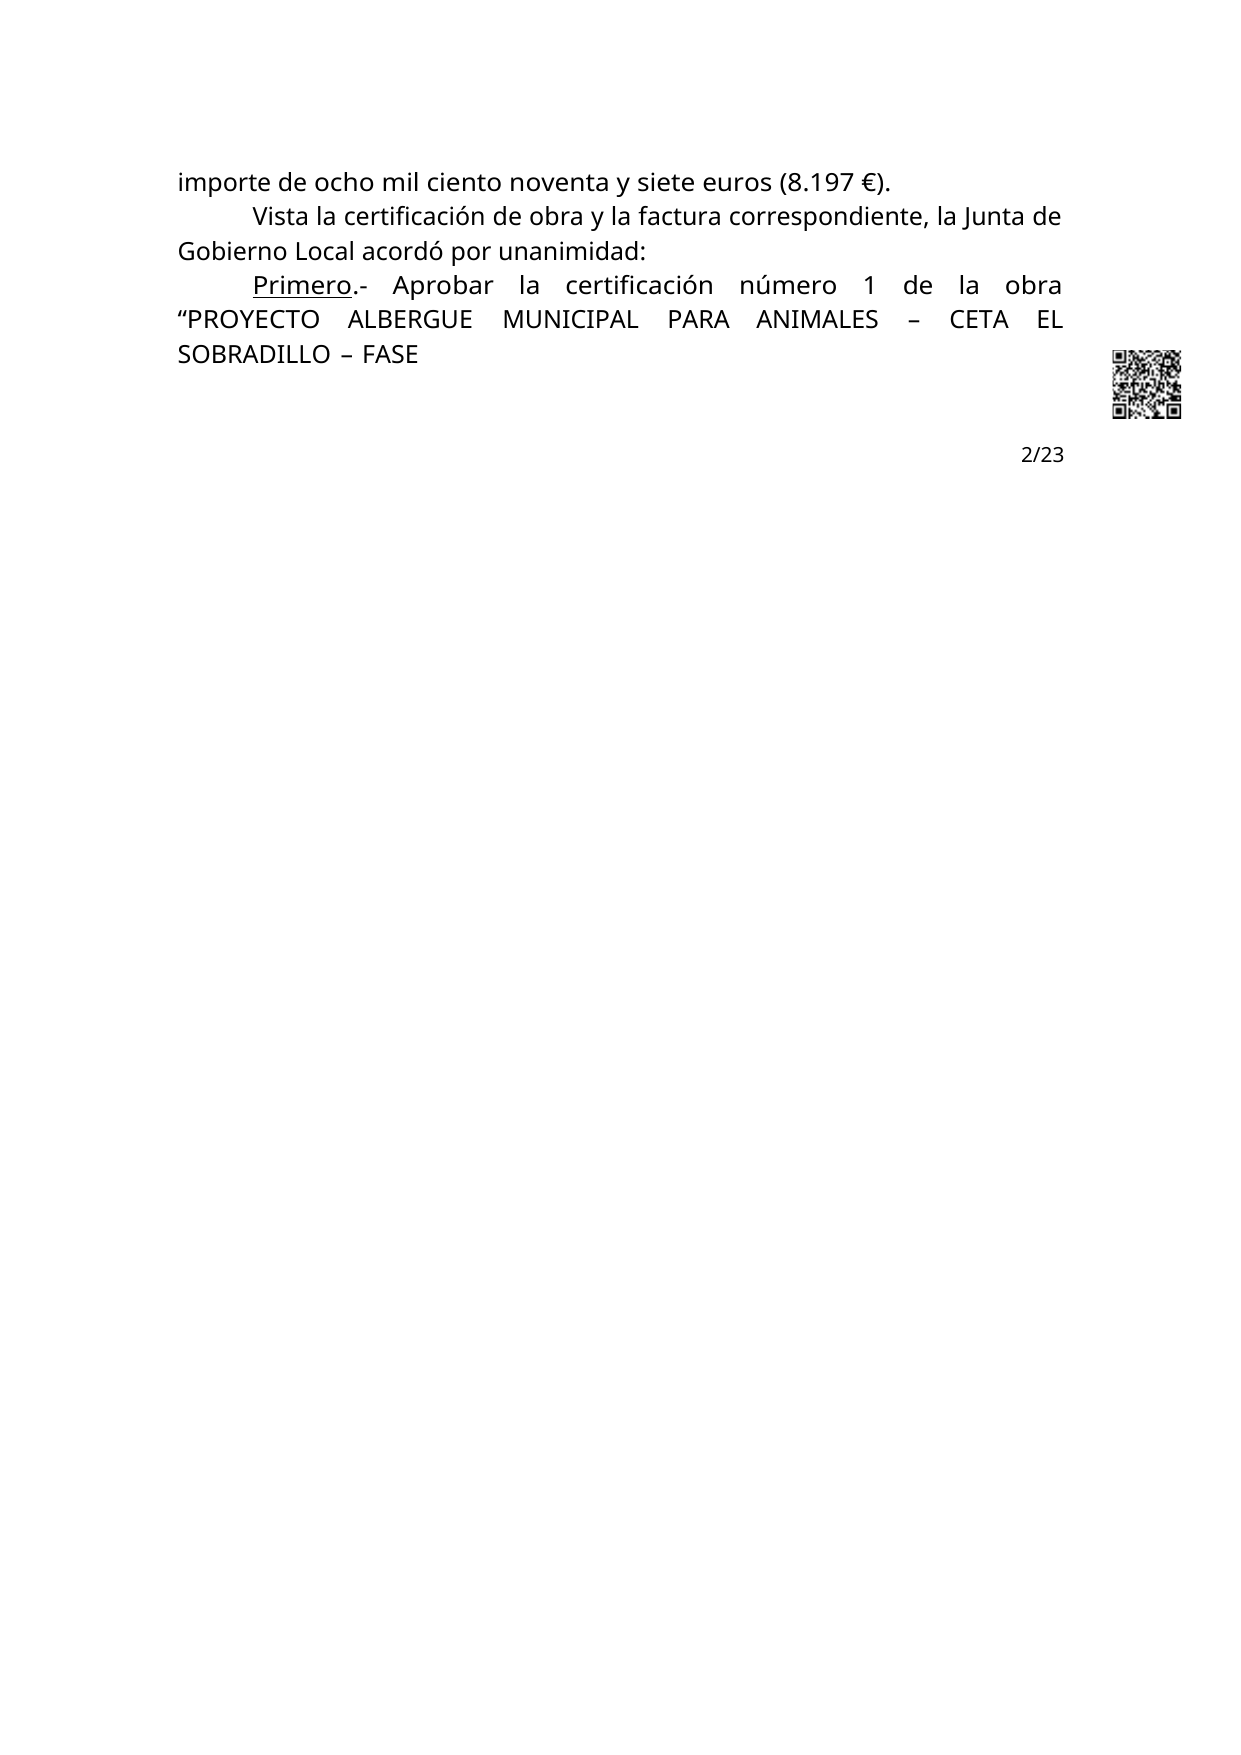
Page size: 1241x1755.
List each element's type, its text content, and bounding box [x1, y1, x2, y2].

text importe de ocho mil ciento noventa y siete euros (8.197 €). [177, 164, 1062, 199]
text Vista la certificación de obra y la factura correspondiente, la Junta de Gobierno Local acordó por unanimidad: [177, 199, 1063, 267]
text 2/23 [58, 440, 1064, 468]
text Primero.- Aprobar la certificación número 1 de la obra “PROYECTO ALBERGUE MUNICIPAL PARA ANIMALES – CETA EL SOBRADILLO – FASE [177, 268, 1064, 371]
